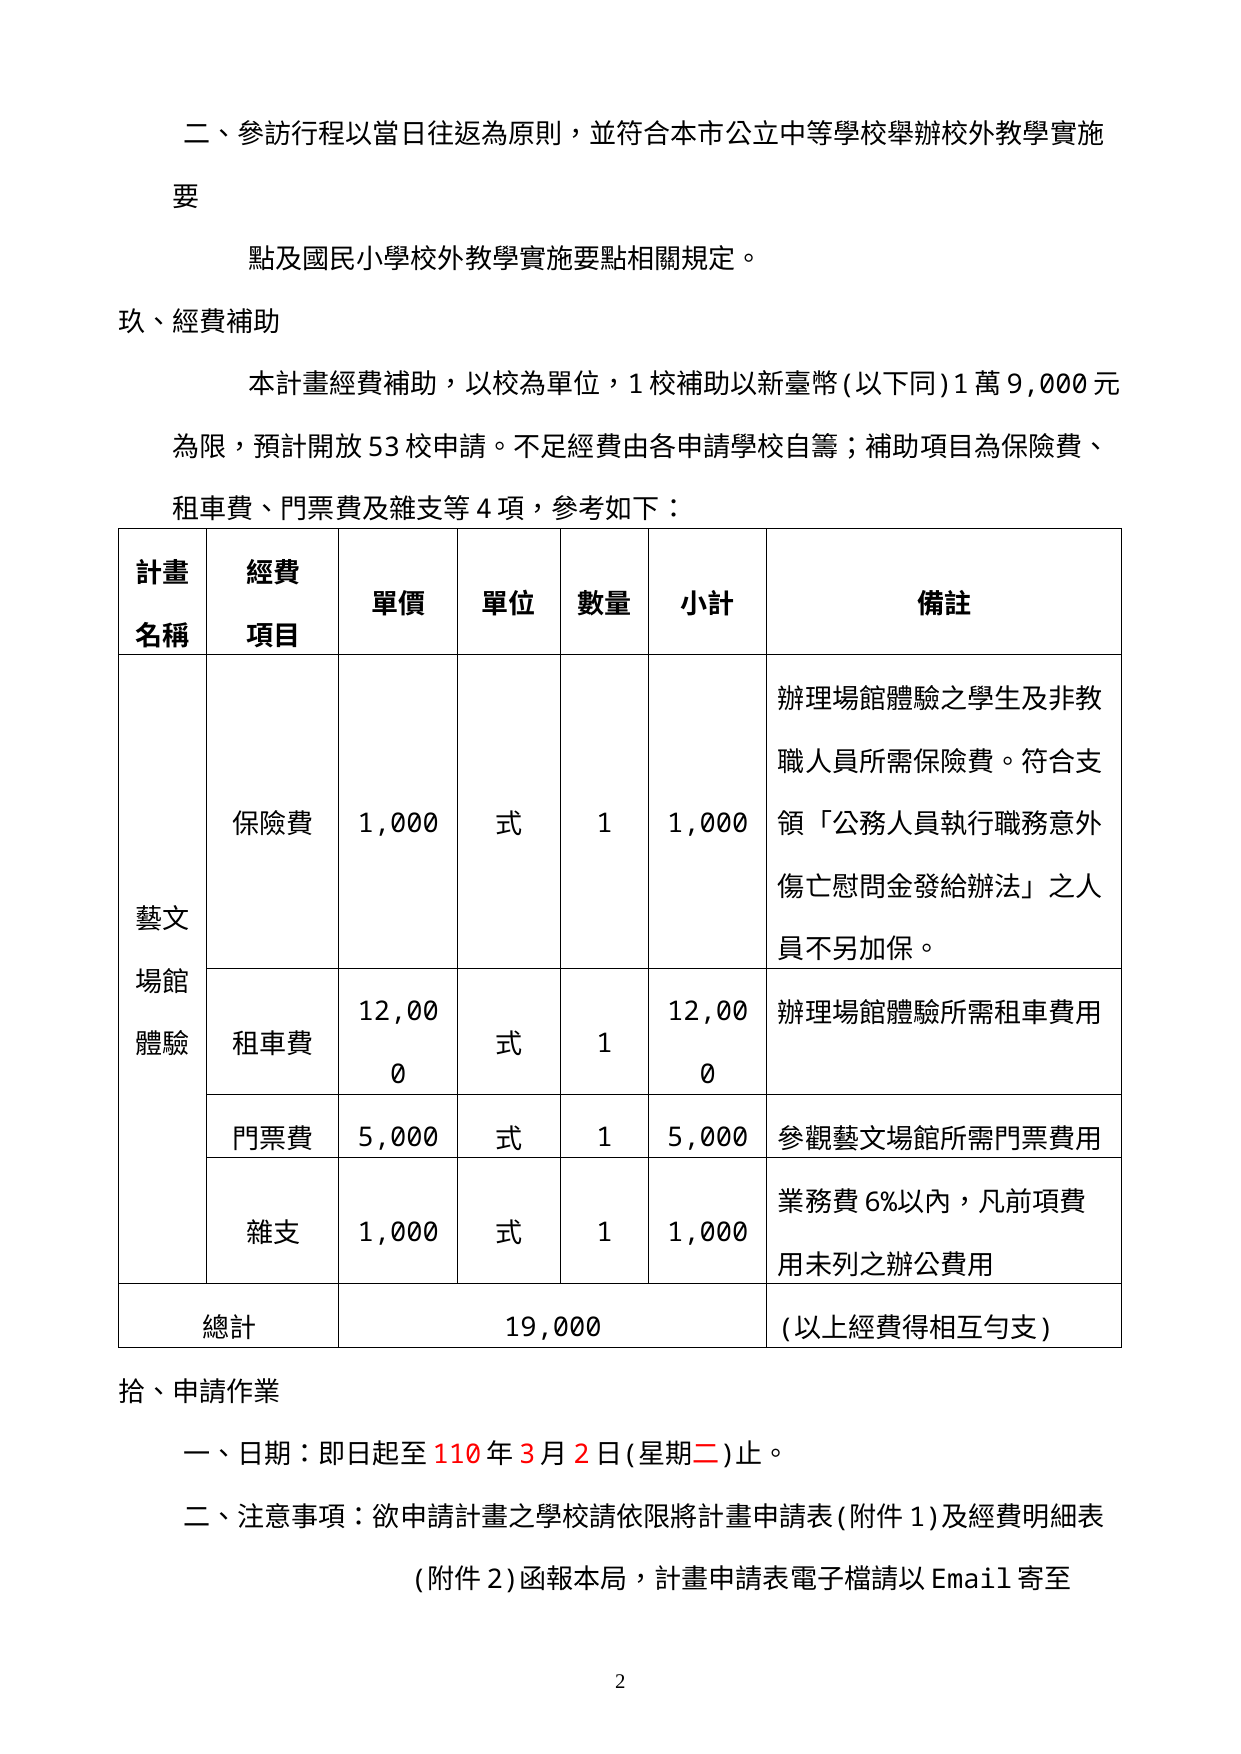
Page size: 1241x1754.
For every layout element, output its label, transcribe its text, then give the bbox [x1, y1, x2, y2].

table_header 小計 [649, 529, 766, 654]
table_cell 1 [561, 655, 648, 968]
table_cell 租車費 [207, 969, 338, 1094]
table_cell 參觀藝文場館所需門票費用 [767, 1095, 1121, 1157]
table_cell 1,000 [339, 1158, 457, 1283]
table_header 計畫 名稱 [119, 529, 206, 654]
text 玖、經費補助 [118, 278, 1122, 341]
table_cell 藝文場館體驗 [119, 655, 206, 1283]
table_cell 辦理場館體驗所需租車費用 [767, 969, 1121, 1094]
table_cell 式 [458, 1158, 560, 1283]
table_cell 式 [458, 655, 560, 968]
table_cell 1 [561, 969, 648, 1094]
table_cell 1,000 [649, 655, 766, 968]
table_cell 業務費6%以內，凡前項費用未列之辦公費用 [767, 1158, 1121, 1283]
table_header 備註 [767, 529, 1121, 654]
table_cell 5,000 [649, 1095, 766, 1157]
text 二、注意事項：欲申請計畫之學校請依限將計畫申請表(附件1)及經費明細表 [118, 1473, 1122, 1535]
text (附件2)函報本局，計畫申請表電子檔請以Email寄至 [118, 1535, 1122, 1598]
table_cell 12,000 [649, 969, 766, 1094]
table_cell 1 [561, 1158, 648, 1283]
text 二、參訪行程以當日往返為原則，並符合本市公立中等學校舉辦校外教學實施要 [118, 91, 1122, 216]
text 拾、申請作業 [118, 1348, 1122, 1410]
table_header 經費 項目 [207, 529, 338, 654]
table_header 數量 [561, 529, 648, 654]
table_header 單位 [458, 529, 560, 654]
table_cell 門票費 [207, 1095, 338, 1157]
table_cell 辦理場館體驗之學生及非教職人員所需保險費。符合支領「公務人員執行職務意外傷亡慰問金發給辦法」之人員不另加保。 [767, 655, 1121, 968]
text 本計畫經費補助，以校為單位，1校補助以新臺幣(以下同)1萬9,000元為限，預計開放53校申請。不足經費由各申請學校自籌；補助項目為保險費、租車費、門票費及雜支等4項，參考如下： [118, 341, 1122, 528]
text 點及國民小學校外教學實施要點相關規定。 [118, 216, 1122, 278]
table_cell 雜支 [207, 1158, 338, 1283]
table_cell 式 [458, 1095, 560, 1157]
table_cell 總計 [119, 1284, 338, 1347]
table_cell 5,000 [339, 1095, 457, 1157]
table_cell 式 [458, 969, 560, 1094]
table_cell 19,000 [339, 1284, 766, 1347]
table_cell 1 [561, 1095, 648, 1157]
table_cell 1,000 [339, 655, 457, 968]
table_header 單價 [339, 529, 457, 654]
table_cell 1,000 [649, 1158, 766, 1283]
table_cell (以上經費得相互勻支) [767, 1284, 1121, 1347]
table_cell 12,000 [339, 969, 457, 1094]
text 一、日期：即日起至110年3月2日(星期二)止。 [118, 1410, 1122, 1473]
table_cell 保險費 [207, 655, 338, 968]
